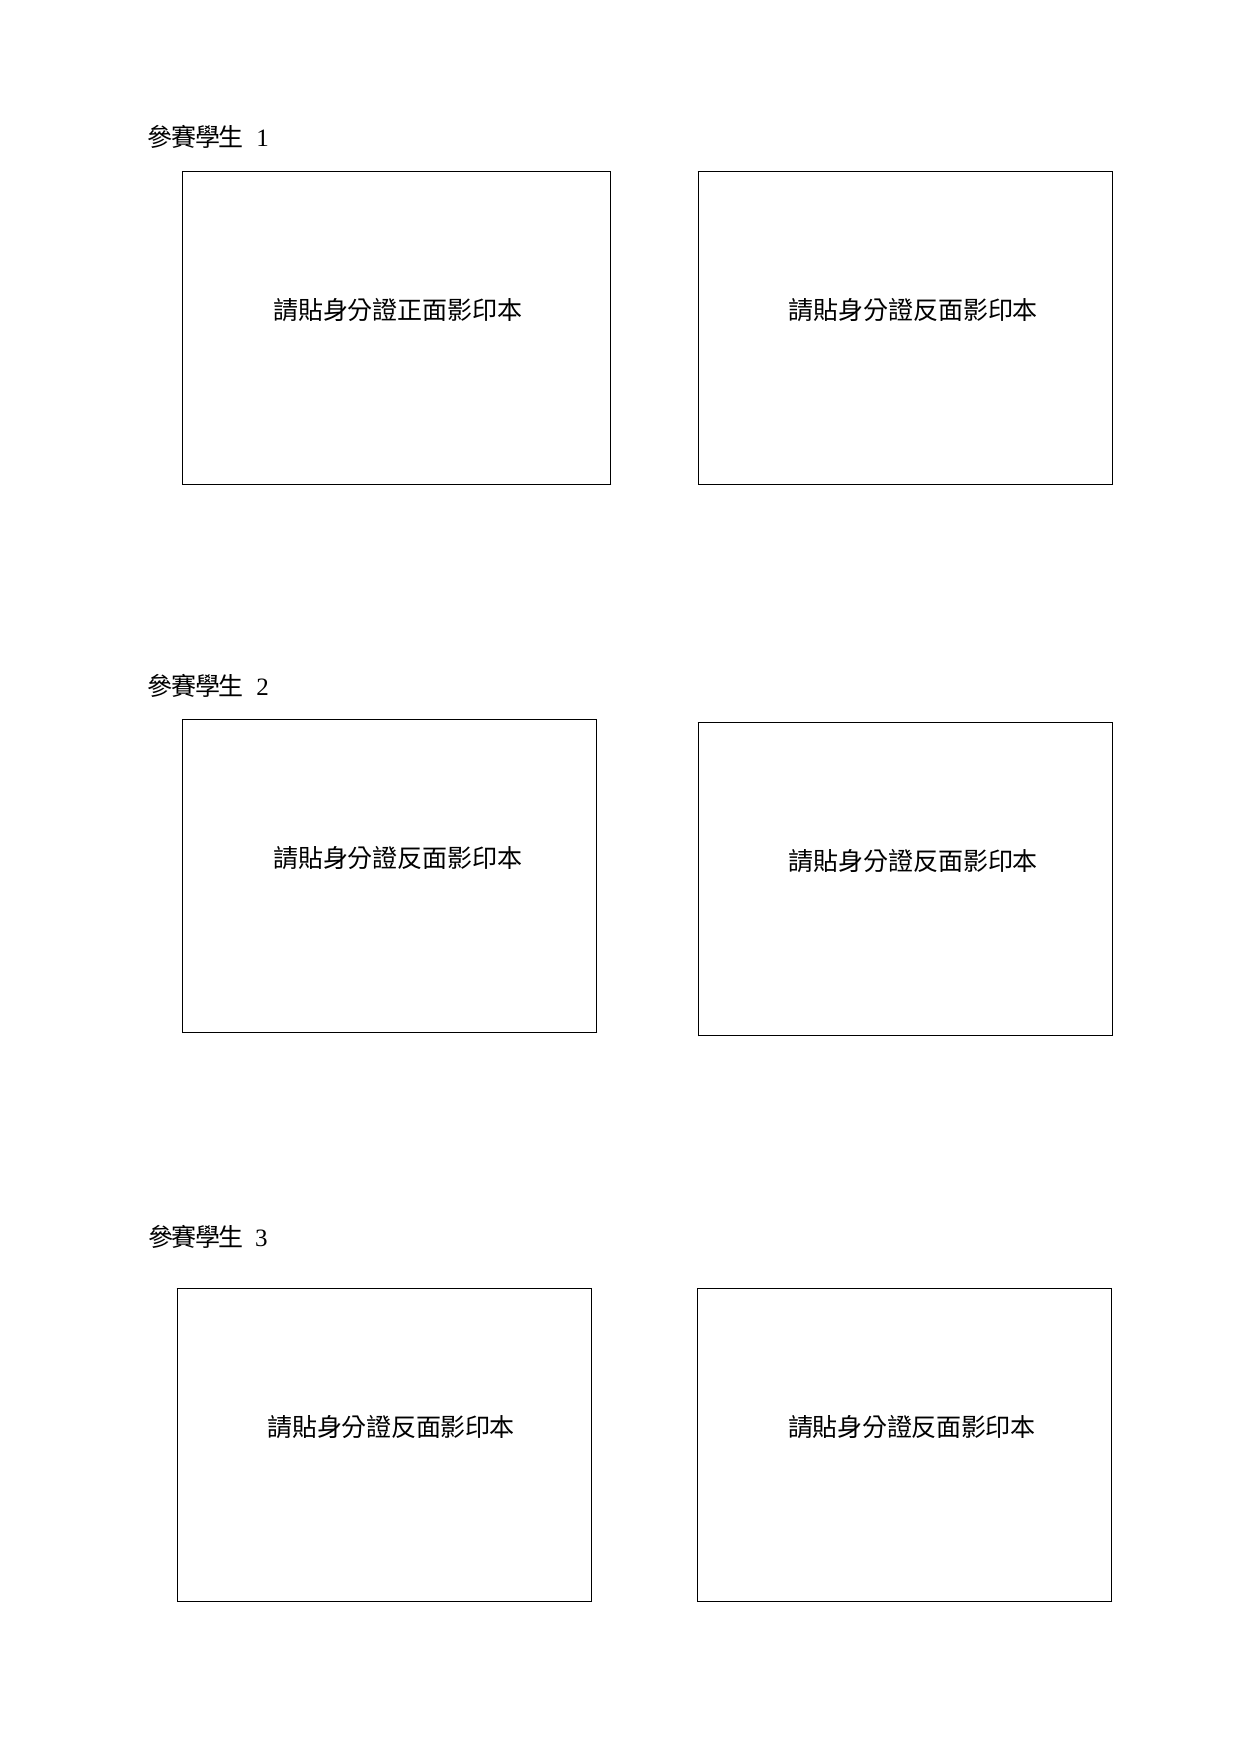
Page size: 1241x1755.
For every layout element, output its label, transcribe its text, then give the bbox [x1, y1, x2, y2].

text 請貼身分證反面影印本 [789, 842, 1112, 878]
text 參賽學生 2 [148, 666, 1124, 702]
text 請貼身分證正面影印本 [273, 290, 610, 326]
text 參賽學生 1 [148, 117, 1124, 153]
text 參賽學生 3 [148, 1217, 1124, 1253]
text 請貼身分證反面影印本 [789, 290, 1112, 326]
text 請貼身分證反面影印本 [788, 1407, 1111, 1444]
text 請貼身分證反面影印本 [273, 838, 596, 875]
text 請貼身分證反面影印本 [268, 1407, 591, 1444]
